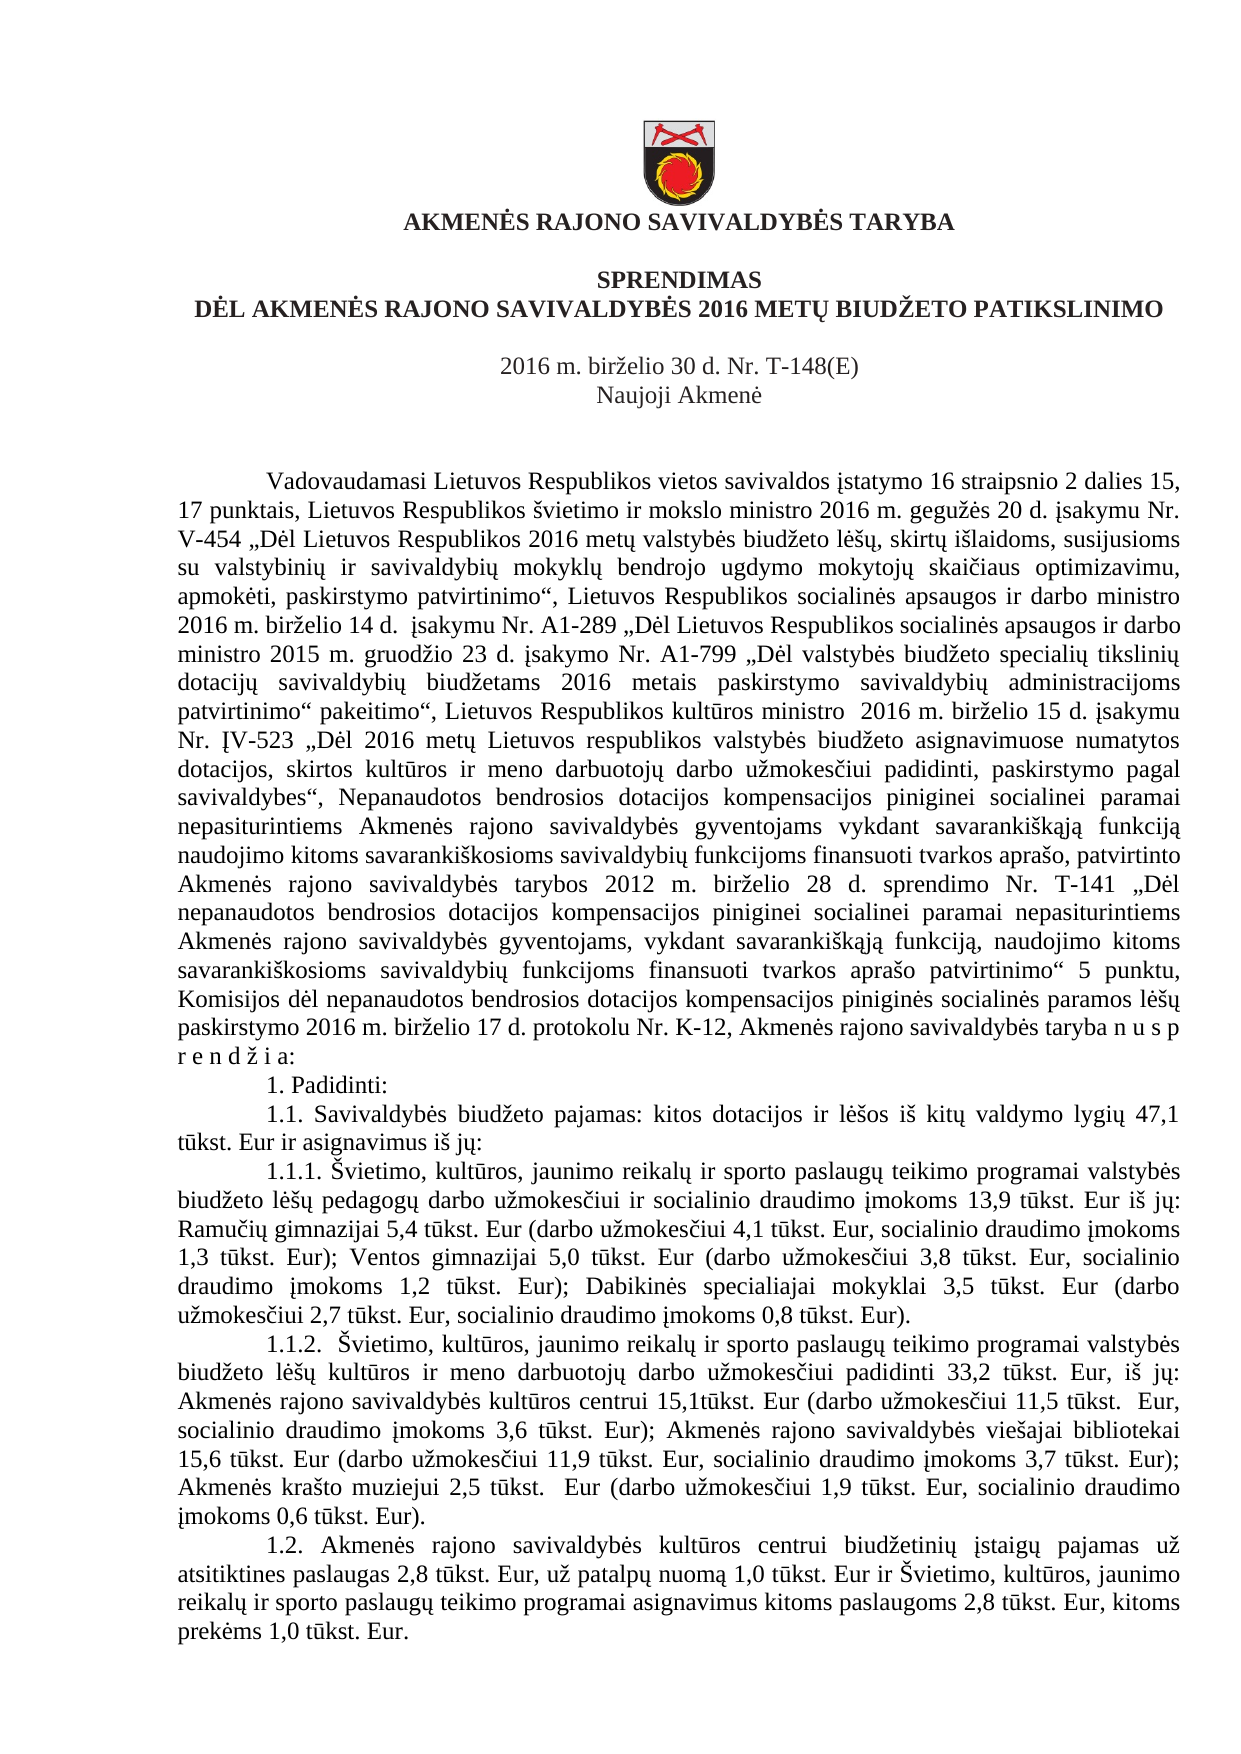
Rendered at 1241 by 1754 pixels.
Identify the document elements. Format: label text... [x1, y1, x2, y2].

text 1.1. Savivaldybės biudžeto pajamas: kitos dotacijos ir lėšos iš kitų valdymo lygių 47,1 tūkst. Eur ir asignavimus iš jų: [177, 1099, 1181, 1156]
text 1.1.1. Švietimo, kultūros, jaunimo reikalų ir sporto paslaugų teikimo programai valstybės biudžeto lėšų pedagogų darbo užmokesčiui ir socialinio draudimo įmokoms 13,9 tūkst. Eur iš jų: Ramučių gimnazijai 5,4 tūkst. Eur (darbo užmokesčiui 4,1 tūkst. Eur, socialinio draudimo įmokoms 1,3 tūkst. Eur); Ventos gimnazijai 5,0 tūkst. Eur (darbo užmokesčiui 3,8 tūkst. Eur, socialinio draudimo įmokoms 1,2 tūkst. Eur); Dabikinės specialiajai mokyklai 3,5 tūkst. Eur (darbo užmokesčiui 2,7 tūkst. Eur, socialinio draudimo įmokoms 0,8 tūkst. Eur). [177, 1156, 1181, 1329]
text 1.2. Akmenės rajono savivaldybės kultūros centrui biudžetinių įstaigų pajamas už atsitiktines paslaugas 2,8 tūkst. Eur, už patalpų nuomą 1,0 tūkst. Eur ir Švietimo, kultūros, jaunimo reikalų ir sporto paslaugų teikimo programai asignavimus kitoms paslaugoms 2,8 tūkst. Eur, kitoms prekėms 1,0 tūkst. Eur. [177, 1530, 1181, 1645]
text 2016 m. birželio 30 d. Nr. T-148(E) [177, 351, 1181, 380]
text 1. Padidinti: [177, 1070, 1181, 1099]
text 1.1.2. Švietimo, kultūros, jaunimo reikalų ir sporto paslaugų teikimo programai valstybės biudžeto lėšų kultūros ir meno darbuotojų darbo užmokesčiui padidinti 33,2 tūkst. Eur, iš jų: Akmenės rajono savivaldybės kultūros centrui 15,1tūkst. Eur (darbo užmokesčiui 11,5 tūkst. Eur, socialinio draudimo įmokoms 3,6 tūkst. Eur); Akmenės rajono savivaldybės viešajai bibliotekai 15,6 tūkst. Eur (darbo užmokesčiui 11,9 tūkst. Eur, socialinio draudimo įmokoms 3,7 tūkst. Eur); Akmenės krašto muziejui 2,5 tūkst. Eur (darbo užmokesčiui 1,9 tūkst. Eur, socialinio draudimo įmokoms 0,6 tūkst. Eur). [177, 1329, 1181, 1530]
text Naujoji Akmenė [177, 380, 1181, 409]
text DĖL AKMENĖS RAJONO SAVIVALDYBĖS 2016 METŲ BIUDŽETO PATIKSLINIMO [177, 294, 1181, 322]
text AKMENĖS RAJONO SAVIVALDYBĖS TARYBA [177, 207, 1181, 236]
text SPRENDIMAS [177, 265, 1181, 294]
text Vadovaudamasi Lietuvos Respublikos vietos savivaldos įstatymo 16 straipsnio 2 dalies 15, 17 punktais, Lietuvos Respublikos švietimo ir mokslo ministro 2016 m. gegužės 20 d. įsakymu Nr. V-454 „Dėl Lietuvos Respublikos 2016 metų valstybės biudžeto lėšų, skirtų išlaidoms, susijusioms su valstybinių ir savivaldybių mokyklų bendrojo ugdymo mokytojų skaičiaus optimizavimu, apmokėti, paskirstymo patvirtinimo“, Lietuvos Respublikos socialinės apsaugos ir darbo ministro 2016 m. birželio 14 d. įsakymu Nr. A1-289 „Dėl Lietuvos Respublikos socialinės apsaugos ir darbo ministro 2015 m. gruodžio 23 d. įsakymo Nr. A1-799 „Dėl valstybės biudžeto specialių tikslinių dotacijų savivaldybių biudžetams 2016 metais paskirstymo savivaldybių administracijoms patvirtinimo“ pakeitimo“, Lietuvos Respublikos kultūros ministro 2016 m. birželio 15 d. įsakymu Nr. ĮV-523 „Dėl 2016 metų Lietuvos respublikos valstybės biudžeto asignavimuose numatytos dotacijos, skirtos kultūros ir meno darbuotojų darbo užmokesčiui padidinti, paskirstymo pagal savivaldybes“, Nepanaudotos bendrosios dotacijos kompensacijos piniginei socialinei paramai nepasiturintiems Akmenės rajono savivaldybės gyventojams vykdant savarankiškąją funkciją naudojimo kitoms savarankiškosioms savivaldybių funkcijoms finansuoti tvarkos aprašo, patvirtinto Akmenės rajono savivaldybės tarybos 2012 m. birželio 28 d. sprendimo Nr. T-141 „Dėl nepanaudotos bendrosios dotacijos kompensacijos piniginei socialinei paramai nepasiturintiems Akmenės rajono savivaldybės gyventojams, vykdant savarankiškąją funkciją, naudojimo kitoms savarankiškosioms savivaldybių funkcijoms finansuoti tvarkos aprašo patvirtinimo“ 5 punktu, Komisijos dėl nepanaudotos bendrosios dotacijos kompensacijos piniginės socialinės paramos lėšų paskirstymo 2016 m. birželio 17 d. protokolu Nr. K-12, Akmenės rajono savivaldybės taryba n u s p r e n d ž i a: [177, 466, 1181, 1070]
